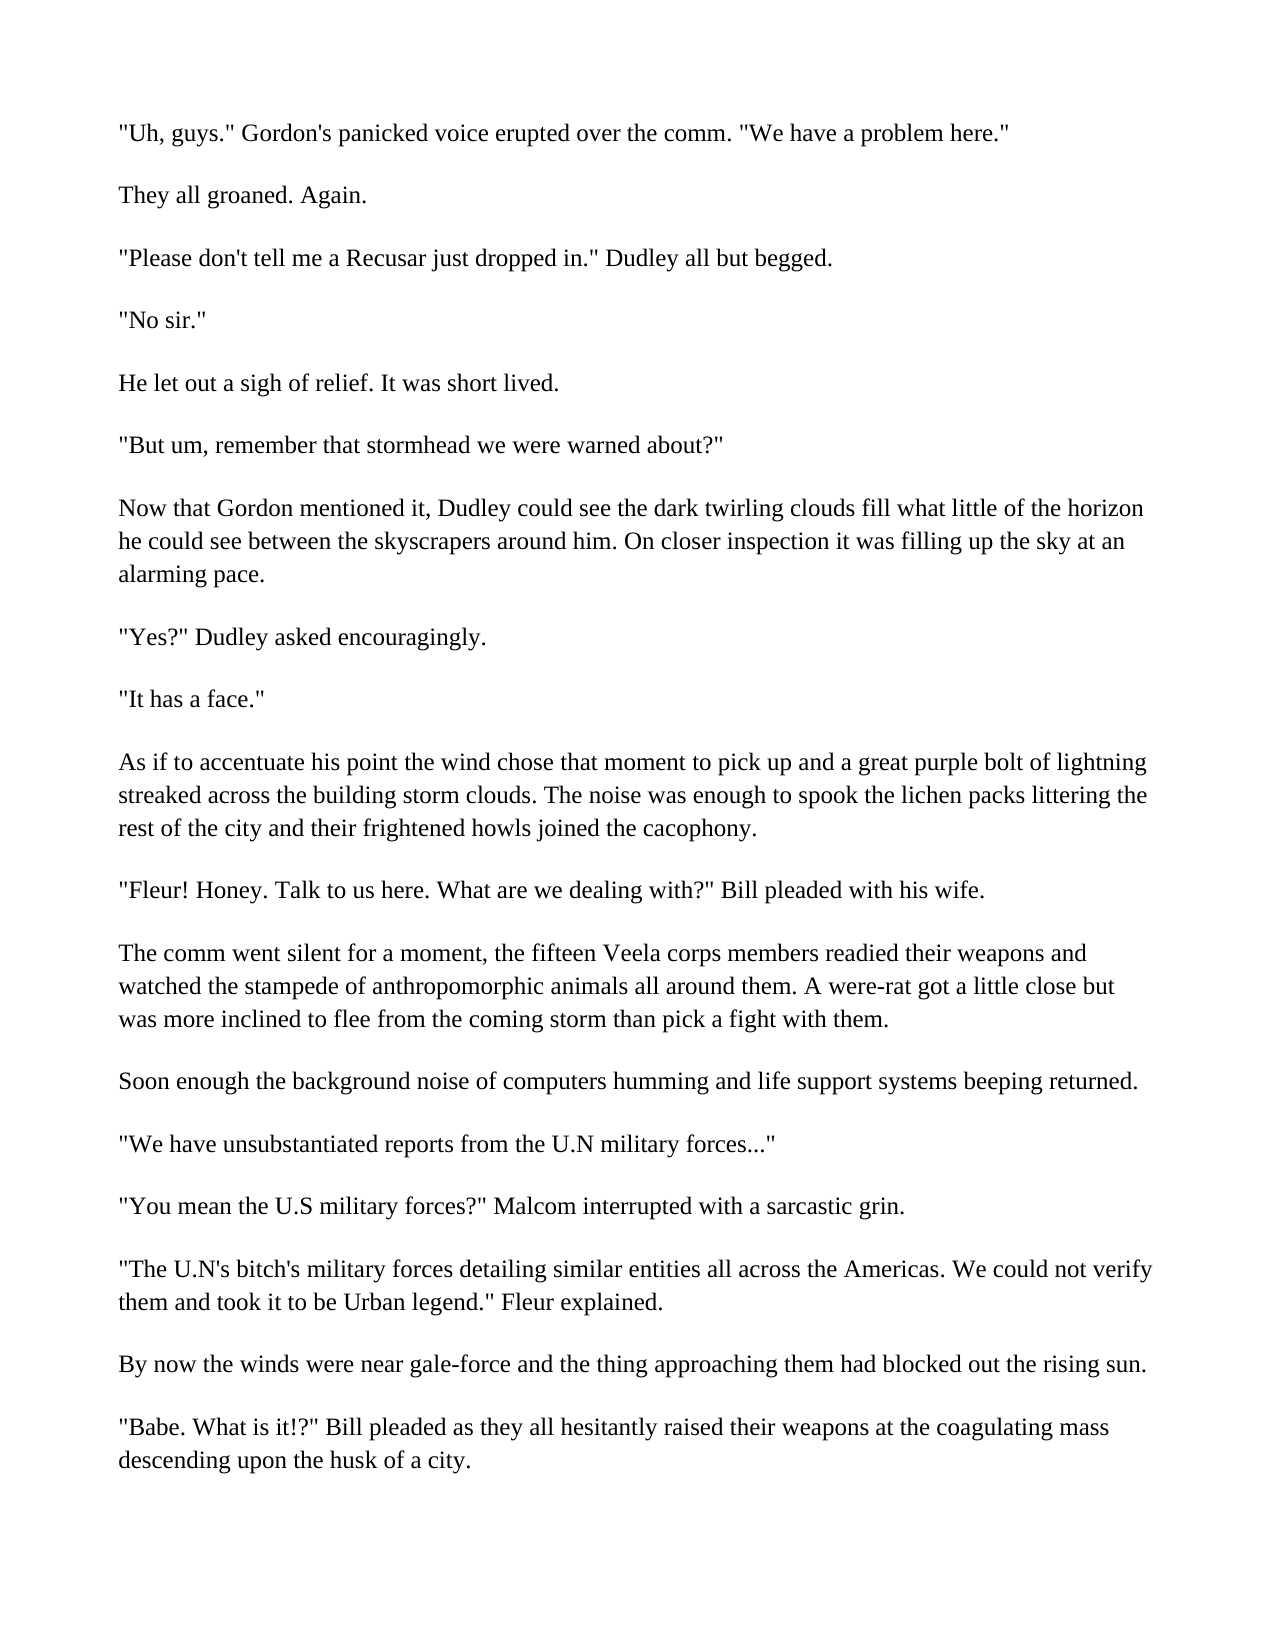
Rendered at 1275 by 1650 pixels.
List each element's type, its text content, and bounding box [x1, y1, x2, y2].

text "Yes?" Dudley asked encouragingly. [118, 622, 1157, 650]
text "But um, remember that stormhead we were warned about?" [118, 431, 1157, 459]
text "You mean the U.S military forces?" Malcom interrupted with a sarcastic grin. [118, 1191, 1157, 1220]
text "Babe. What is it!?" Bill pleaded as they all hesitantly raised their weapons at the coagulating mass descending upon the husk of a city. [118, 1412, 1157, 1473]
text The comm went silent for a moment, the fifteen Veela corps members readied their weapons and watched the stampede of anthropomorphic animals all around them. A were-rat got a little close but was more inclined to flee from the coming storm than pick a fight with them. [118, 938, 1157, 1032]
text "The U.N's bitch's military forces detailing similar entities all across the Americas. We could not verify them and took it to be Urban legend." Fleur explained. [118, 1254, 1157, 1316]
text By now the winds were near gale-force and the thing approaching them had blocked out the rising sun. [118, 1349, 1157, 1378]
text "Please don't tell me a Recusar just dropped in." Dudley all but begged. [118, 243, 1157, 272]
text Now that Gordon mentioned it, Dudley could see the dark twirling clouds fill what little of the horizon he could see between the skyscrapers around him. On closer inspection it was filling up the sky at an alarming pace. [118, 493, 1157, 588]
text Soon enough the background noise of computers humming and life support systems beeping returned. [118, 1066, 1157, 1095]
text "No sir." [118, 306, 1157, 334]
text As if to accentuate his point the wind chose that moment to pick up and a great purple bolt of lightning streaked across the building storm clouds. The noise was enough to spook the lichen packs littering the rest of the city and their frightened howls joined the cacophony. [118, 747, 1157, 841]
text "Fleur! Honey. Talk to us here. What are we dealing with?" Bill pleaded with his wife. [118, 875, 1157, 904]
text "We have unsubstantiated reports from the U.N military forces..." [118, 1129, 1157, 1157]
text They all groaned. Again. [118, 181, 1157, 209]
text "It has a face." [118, 684, 1157, 713]
text He let out a sigh of relief. It was short lived. [118, 368, 1157, 397]
text "Uh, guys." Gordon's panicked voice erupted over the comm. "We have a problem here." [118, 118, 1157, 147]
